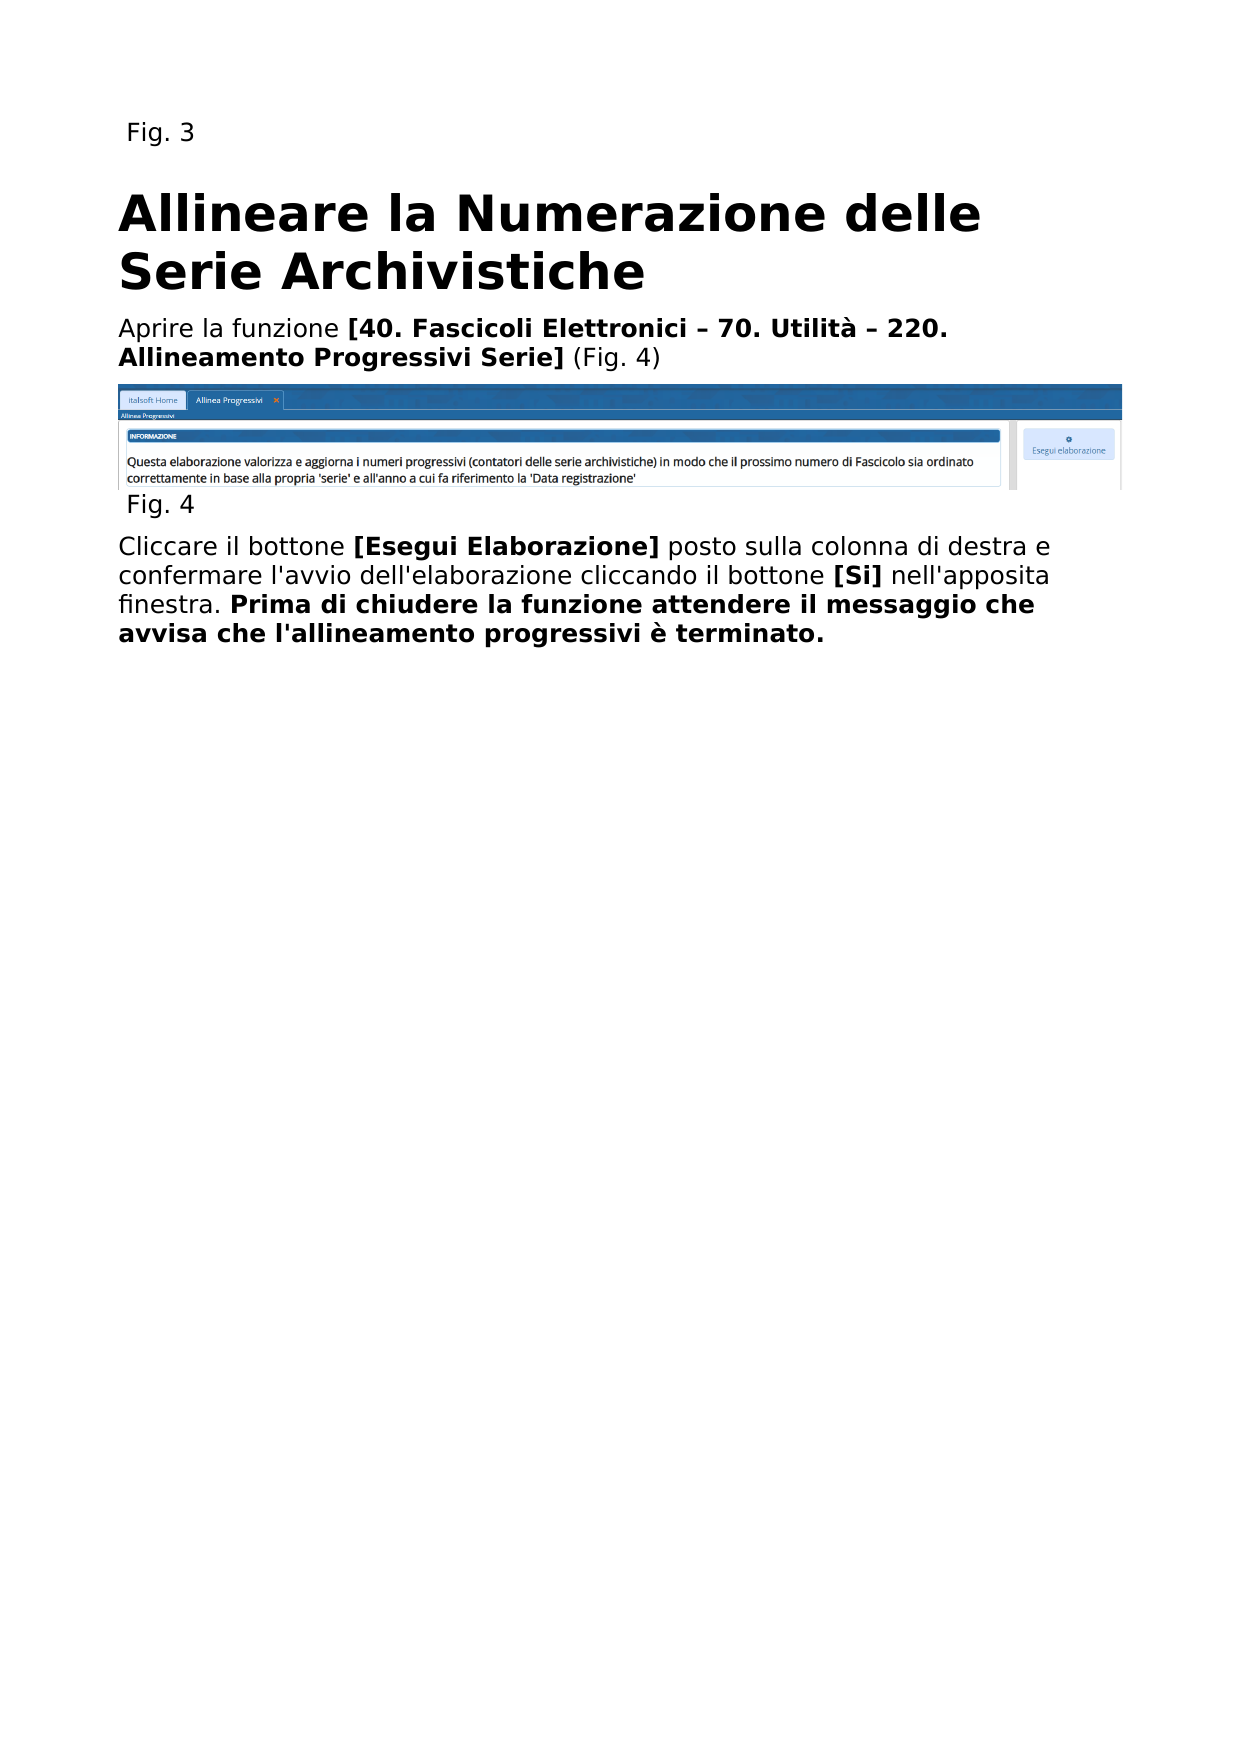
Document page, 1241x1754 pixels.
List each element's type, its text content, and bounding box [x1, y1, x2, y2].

subtitle Allineare la Numerazione delle Serie Archivistiche [118, 185, 1122, 301]
text Aprire la funzione [40. Fascicoli Elettronici – 70. Utilità – 220. Allineamento Progressivi Serie] (Fig. 4) [118, 314, 1122, 372]
text Fig. 4 [118, 490, 1122, 519]
text Cliccare il bottone [Esegui Elaborazione] posto sulla colonna di destra e confermare l'avvio dell'elaborazione cliccando il bottone [Si] nell'apposita finestra. Prima di chiudere la funzione attendere il messaggio che avvisa che l'allineamento progressivi è terminato. [118, 532, 1122, 648]
text Fig. 3 [118, 118, 1122, 147]
picture [118, 384, 1123, 490]
